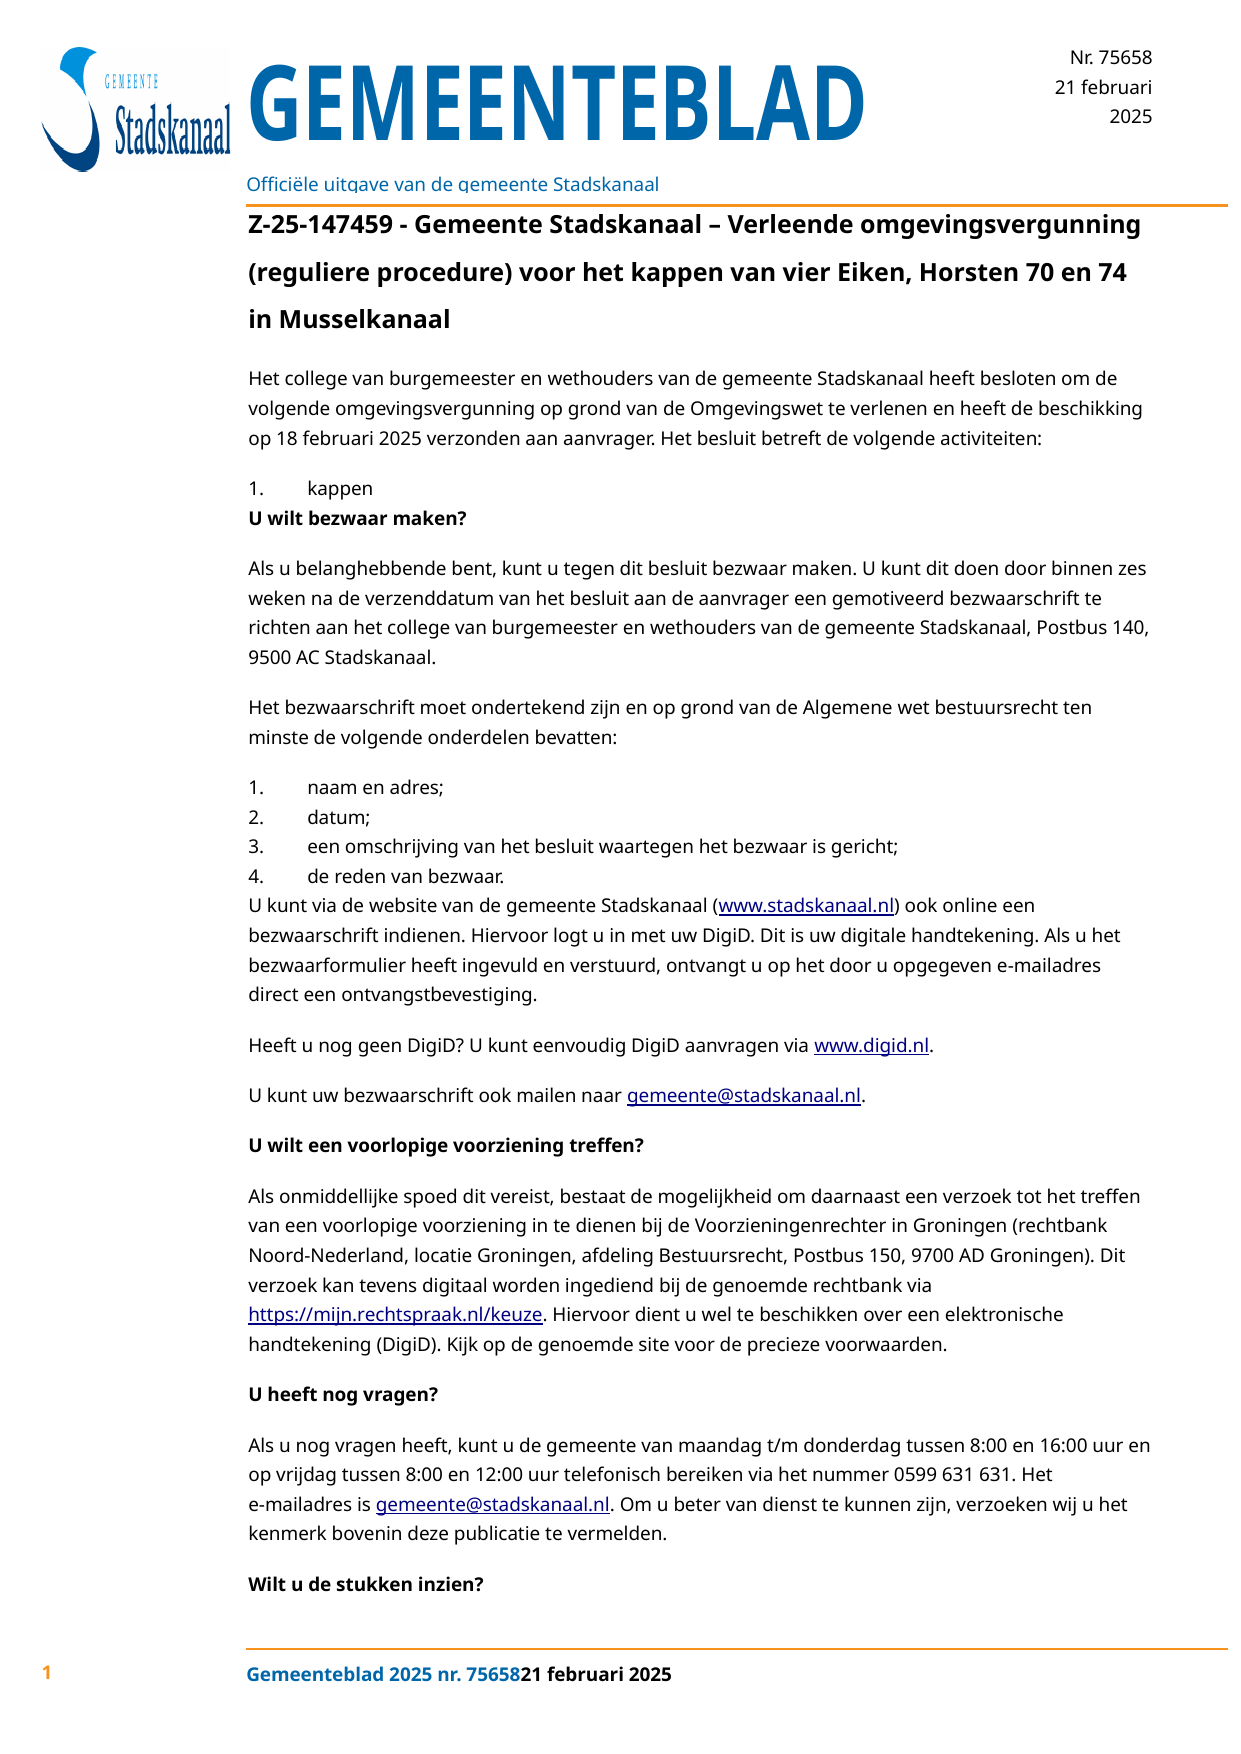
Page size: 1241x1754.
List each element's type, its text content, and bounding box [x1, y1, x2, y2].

text Het college van burgemeester en wethouders van de gemeente Stadskanaal heeft besloten om de volgende omgevingsvergunning op grond van de Omgevingswet te verlenen en heeft de beschikking op 18 februari 2025 verzonden aan aanvrager. Het besluit betreft de volgende activiteiten: [248, 366, 1152, 450]
text U wilt bezwaar maken? [248, 505, 1152, 530]
text U wilt een voorlopige voorziening treffen? [248, 1133, 1152, 1158]
text U kunt via de website van de gemeente Stadskanaal (www.stadskanaal.nl) ook online een bezwaarschrift indienen. Hiervoor logt u in met uw DigiD. Dit is uw digitale handtekening. Als u het bezwaarformulier heeft ingevuld en verstuurd, ontvangt u op het door u opgegeven e‑mailadres direct een ontvangstbevestiging. [248, 893, 1152, 1007]
text Z-25-147459 - Gemeente Stadskanaal – Verleende omgevingsvergunning (reguliere procedure) voor het kappen van vier Eiken, Horsten 70 en 74 in Musselkanaal [248, 207, 1152, 336]
text Wilt u de stukken inzien? [248, 1571, 1152, 1597]
text Als u belanghebbende bent, kunt u tegen dit besluit bezwaar maken. U kunt dit doen door binnen zes weken na de verzenddatum van het besluit aan de aanvrager een gemotiveerd bezwaarschrift te richten aan het college van burgemeester en wethouders van de gemeente Stadskanaal, Postbus 140, 9500 AC Stadskanaal. [248, 555, 1152, 669]
text Als onmiddellijke spoed dit vereist, bestaat de mogelijkheid om daarnaast een verzoek tot het treffen van een voorlopige voorziening in te dienen bij de Voorzieningenrechter in Groningen (rechtbank Noord-Nederland, locatie Groningen, afdeling Bestuursrecht, Postbus 150, 9700 AD Groningen). Dit verzoek kan tevens digitaal worden ingediend bij de genoemde rechtbank via https://mijn.rechtspraak.nl/keuze. Hiervoor dient u wel te beschikken over een elektronische handtekening (DigiD). Kijk op de genoemde site voor de precieze voorwaarden. [248, 1183, 1152, 1357]
list kappen [248, 475, 1152, 501]
text U heeft nog vragen? [248, 1381, 1152, 1407]
text Als u nog vragen heeft, kunt u de gemeente van maandag t/m donderdag tussen 8:00 en 16:00 uur en op vrijdag tussen 8:00 en 12:00 uur telefonisch bereiken via het nummer 0599 631 631. Het e‑mailadres is gemeente@stadskanaal.nl. Om u beter van dienst te kunnen zijn, verzoeken wij u het kenmerk bovenin deze publicatie te vermelden. [248, 1432, 1152, 1546]
picture [41, 47, 231, 172]
list naam en adres; [248, 774, 1152, 800]
text Het bezwaarschrift moet ondertekend zijn en op grond van de Algemene wet bestuursrecht ten minste de volgende onderdelen bevatten: [248, 694, 1152, 749]
text U kunt uw bezwaarschrift ook mailen naar gemeente@stadskanaal.nl. [248, 1082, 1152, 1108]
list een omschrijving van het besluit waartegen het bezwaar is gericht; [248, 833, 1152, 859]
text Heeft u nog geen DigiD? U kunt eenvoudig DigiD aanvragen via www.digid.nl. [248, 1032, 1152, 1057]
list datum; [248, 804, 1152, 829]
list de reden van bezwaar. [248, 863, 1152, 889]
